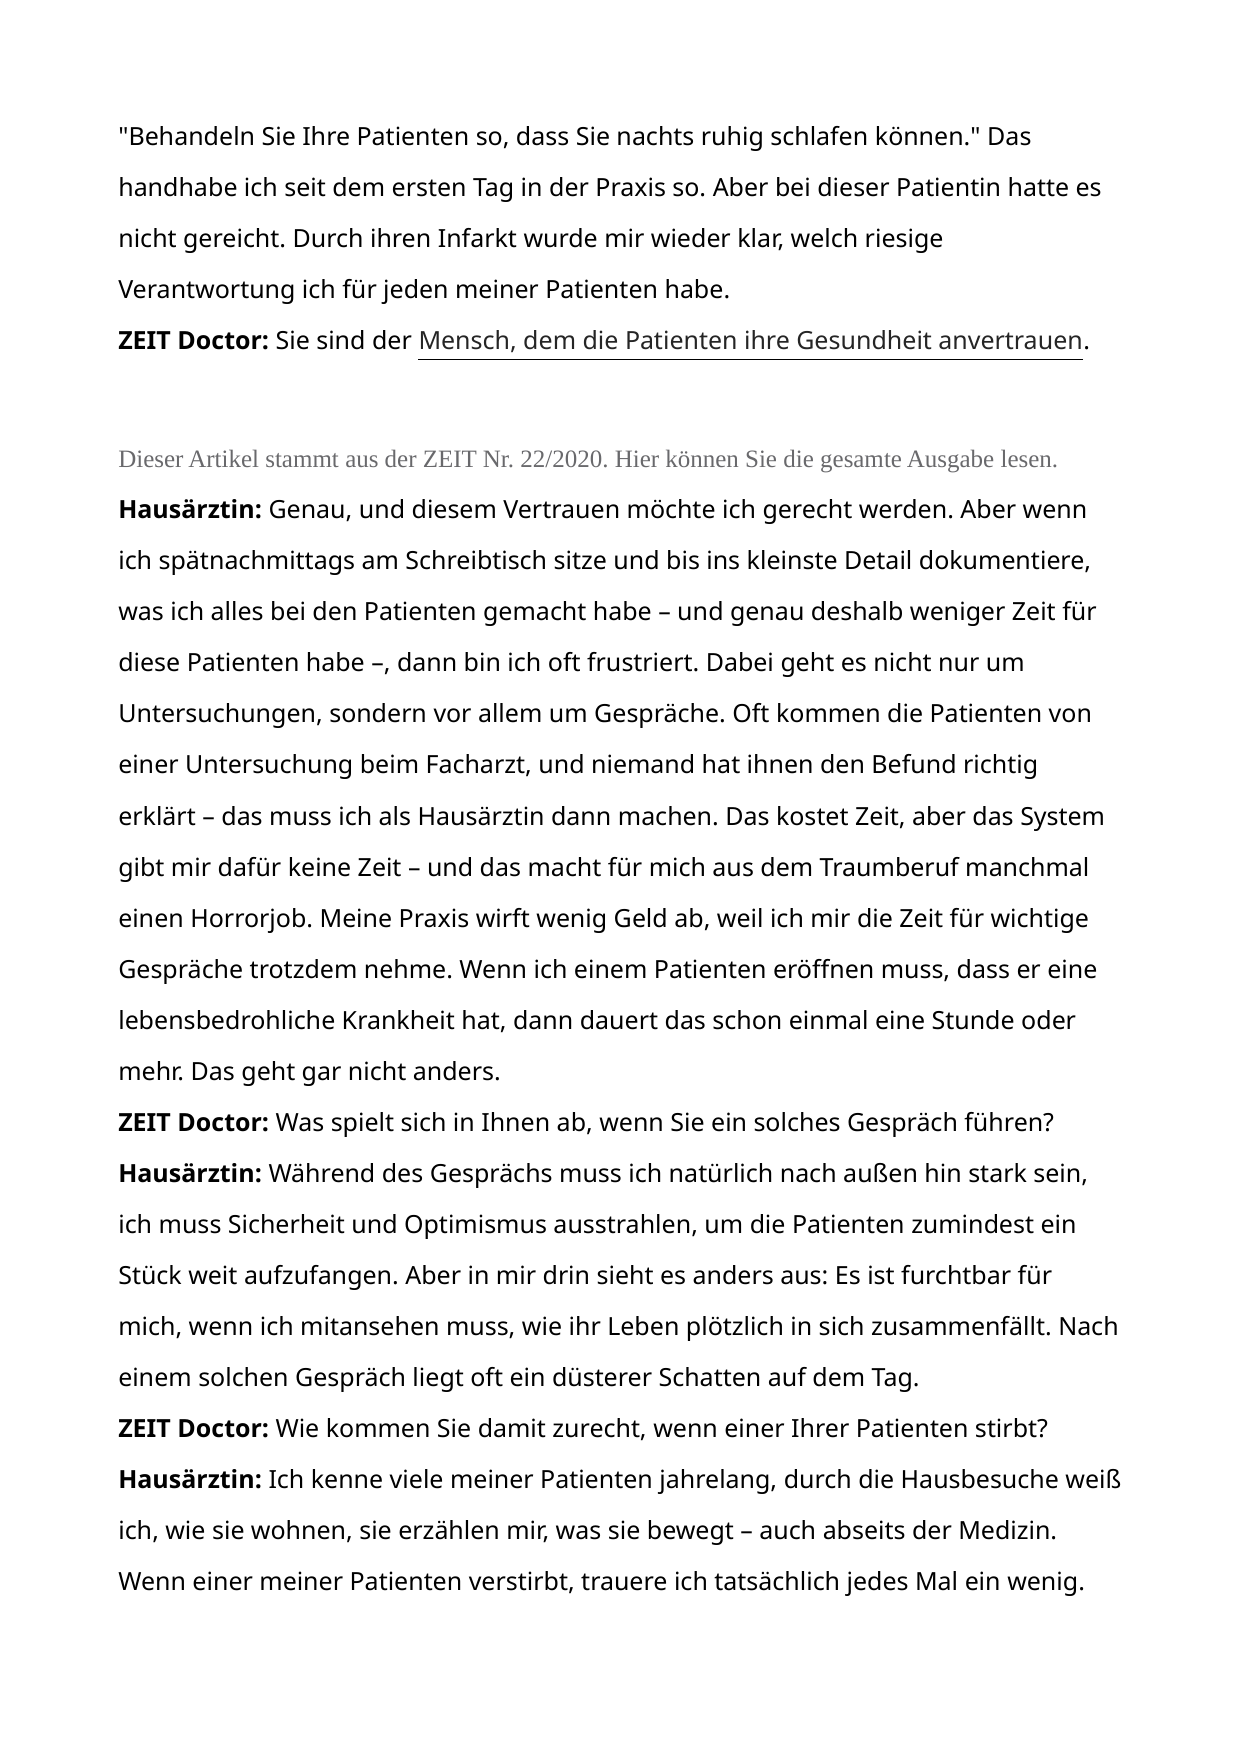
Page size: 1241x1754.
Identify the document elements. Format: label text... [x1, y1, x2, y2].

text "Behandeln Sie Ihre Patienten so, dass Sie nachts ruhig schlafen können." Das handhabe ich seit dem ersten Tag in der Praxis so. Aber bei dieser Patientin hatte es nicht gereicht. Durch ihren Infarkt wurde mir wieder klar, welch riesige Verantwortung ich für jeden meiner Patienten habe. [118, 118, 1122, 305]
text Hausärztin: Genau, und diesem Vertrauen möchte ich gerecht werden. Aber wenn ich spätnachmittags am Schreibtisch sitze und bis ins kleinste Detail dokumentiere, was ich alles bei den Patienten gemacht habe – und genau deshalb weniger Zeit für diese Patienten habe –, dann bin ich oft frustriert. Dabei geht es nicht nur um Untersuchungen, sondern vor allem um Gespräche. Oft kommen die Patienten von einer Untersuchung beim Facharzt, und niemand hat ihnen den Befund richtig erklärt – das muss ich als Hausärztin dann machen. Das kostet Zeit, aber das System gibt mir dafür keine Zeit – und das macht für mich aus dem Traumberuf manchmal einen Horrorjob. Meine Praxis wirft wenig Geld ab, weil ich mir die Zeit für wichtige Gespräche trotzdem nehme. Wenn ich einem Patienten eröffnen muss, dass er eine lebensbedrohliche Krankheit hat, dann dauert das schon einmal eine Stunde oder mehr. Das geht gar nicht anders. [118, 492, 1122, 1087]
text Hausärztin: Ich kenne viele meiner Patienten jahrelang, durch die Hausbesuche weiß ich, wie sie wohnen, sie erzählen mir, was sie bewegt – auch abseits der Medizin. Wenn einer meiner Patienten verstirbt, trauere ich tatsächlich jedes Mal ein wenig. [118, 1462, 1122, 1598]
text Hausärztin: Während des Gesprächs muss ich natürlich nach außen hin stark sein, ich muss Sicherheit und Optimismus ausstrahlen, um die Patienten zumindest ein Stück weit aufzufangen. Aber in mir drin sieht es anders aus: Es ist furchtbar für mich, wenn ich mitansehen muss, wie ihr Leben plötzlich in sich zusammenfällt. Nach einem solchen Gespräch liegt oft ein düsterer Schatten auf dem Tag. [118, 1155, 1122, 1394]
text Dieser Artikel stammt aus der ZEIT Nr. 22/2020. Hier können Sie die gesamte Ausgabe lesen. [118, 444, 1122, 473]
text ZEIT Doctor: Was spielt sich in Ihnen ab, wenn Sie ein solches Gespräch führen? [118, 1104, 1122, 1138]
text ZEIT Doctor: Sie sind der Mensch, dem die Patienten ihre Gesundheit anvertrauen. [118, 322, 1122, 359]
text ZEIT Doctor: Wie kommen Sie damit zurecht, wenn einer Ihrer Patienten stirbt? [118, 1411, 1122, 1445]
